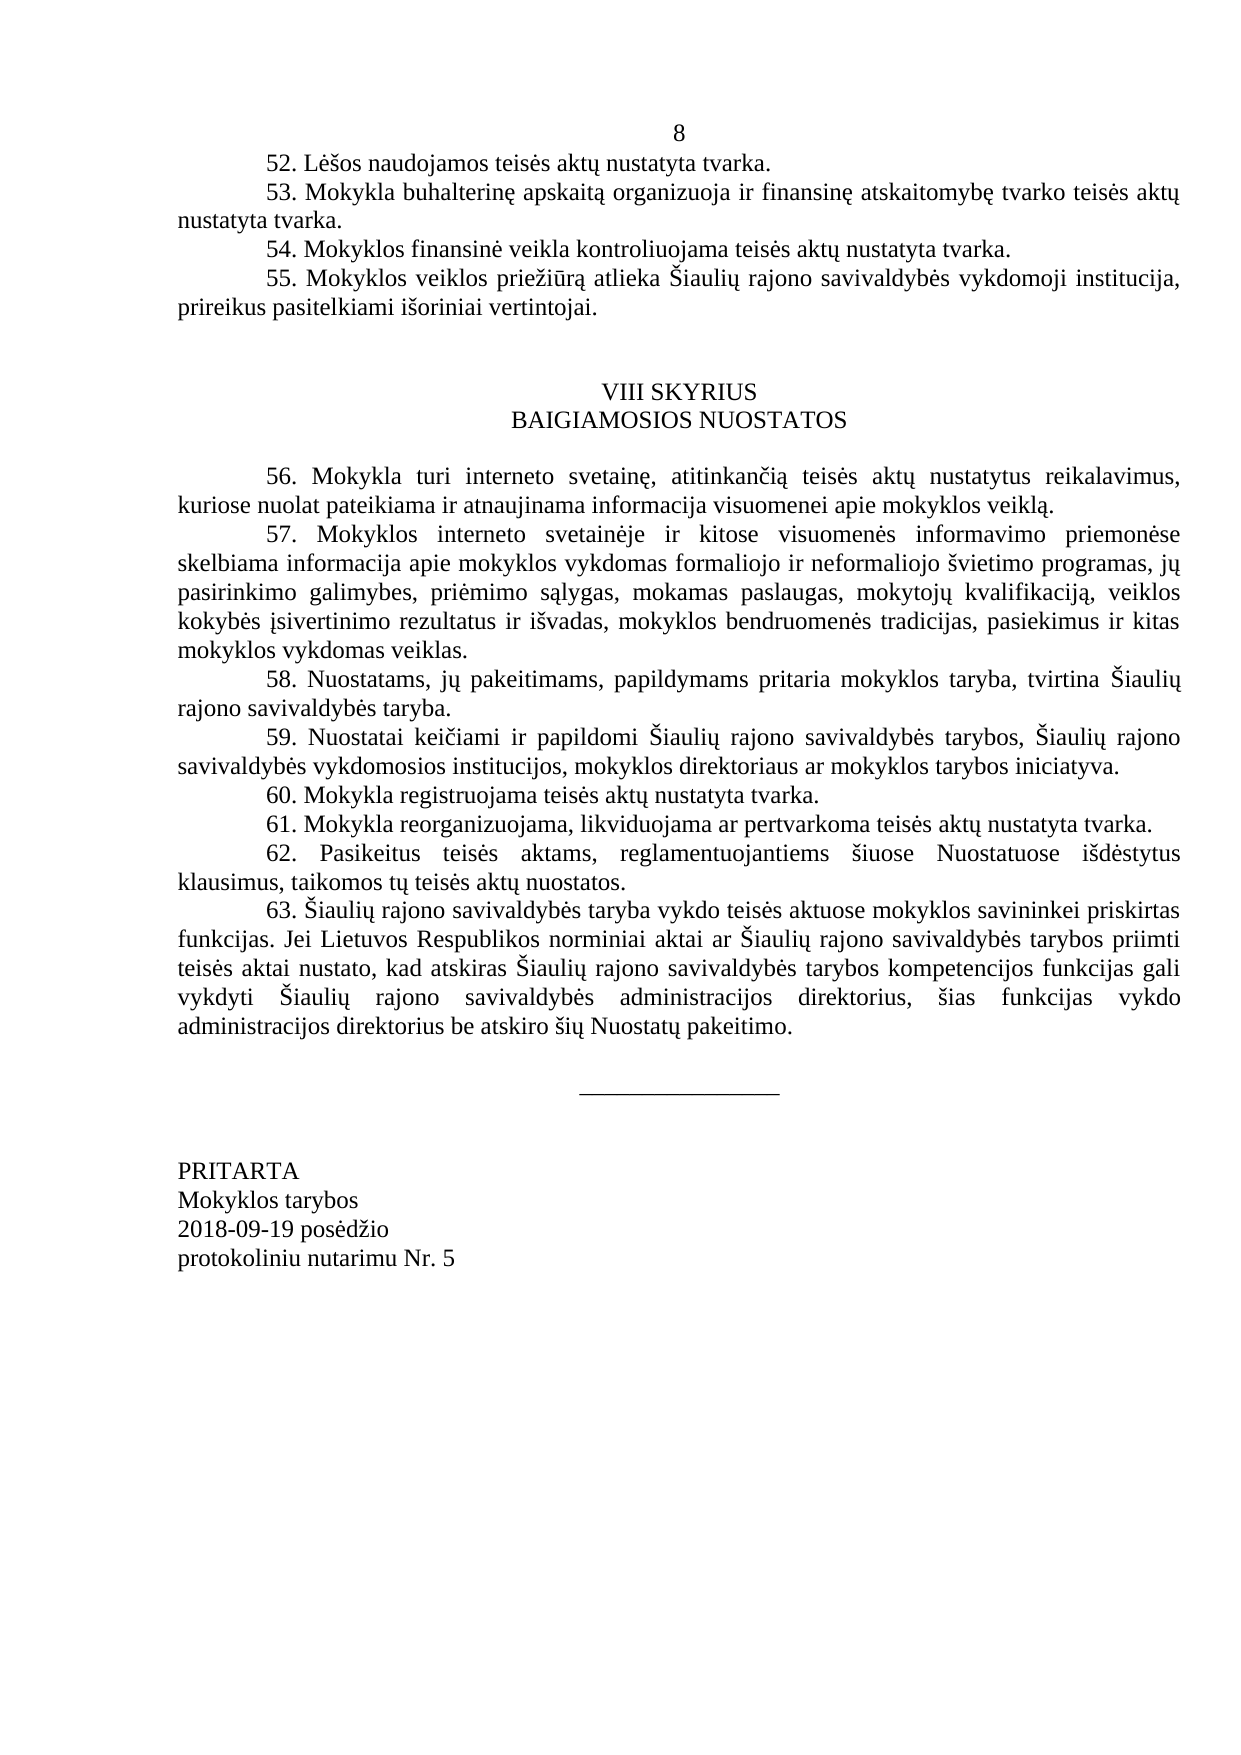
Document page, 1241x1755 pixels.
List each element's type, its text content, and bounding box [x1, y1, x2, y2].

text 59. Nuostatai keičiami ir papildomi Šiaulių rajono savivaldybės tarybos, Šiaulių rajono savivaldybės vykdomosios institucijos, mokyklos direktoriaus ar mokyklos tarybos iniciatyva. [177, 722, 1181, 779]
text 57. Mokyklos interneto svetainėje ir kitose visuomenės informavimo priemonėse skelbiama informacija apie mokyklos vykdomas formaliojo ir neformaliojo švietimo programas, jų pasirinkimo galimybes, priėmimo sąlygas, mokamas paslaugas, mokytojų kvalifikaciją, veiklos kokybės įsivertinimo rezultatus ir išvadas, mokyklos bendruomenės tradicijas, pasiekimus ir kitas mokyklos vykdomas veiklas. [177, 519, 1181, 664]
text 56. Mokykla turi interneto svetainę, atitinkančią teisės aktų nustatytus reikalavimus, kuriose nuolat pateikiama ir atnaujinama informacija visuomenei apie mokyklos veiklą. [177, 461, 1181, 519]
text 60. Mokykla registruojama teisės aktų nustatyta tvarka. [177, 780, 1181, 808]
text 52. Lėšos naudojamos teisės aktų nustatyta tvarka. [177, 148, 1181, 176]
text PRITARTA [177, 1156, 1181, 1185]
text 2018-09-19 posėdžio [177, 1214, 1181, 1243]
text 55. Mokyklos veiklos priežiūrą atlieka Šiaulių rajono savivaldybės vykdomoji institucija, prireikus pasitelkiami išoriniai vertintojai. [177, 263, 1181, 321]
text 58. Nuostatams, jų pakeitimams, papildymams pritaria mokyklos taryba, tvirtina Šiaulių rajono savivaldybės taryba. [177, 664, 1181, 722]
text ________________ [177, 1069, 1181, 1098]
text VIII SKYRIUS [177, 377, 1181, 405]
text BAIGIAMOSIOS NUOSTATOS [177, 406, 1181, 434]
text 54. Mokyklos finansinė veikla kontroliuojama teisės aktų nustatyta tvarka. [177, 234, 1181, 263]
text protokoliniu nutarimu Nr. 5 [177, 1243, 1181, 1272]
text Mokyklos tarybos [177, 1185, 1181, 1214]
text 61. Mokykla reorganizuojama, likviduojama ar pertvarkoma teisės aktų nustatyta tvarka. [177, 809, 1181, 837]
text 63. Šiaulių rajono savivaldybės taryba vykdo teisės aktuose mokyklos savininkei priskirtas funkcijas. Jei Lietuvos Respublikos norminiai aktai ar Šiaulių rajono savivaldybės tarybos priimti teisės aktai nustato, kad atskiras Šiaulių rajono savivaldybės tarybos kompetencijos funkcijas gali vykdyti Šiaulių rajono savivaldybės administracijos direktorius, šias funkcijas vykdo administracijos direktorius be atskiro šių Nuostatų pakeitimo. [177, 896, 1181, 1040]
text 53. Mokykla buhalterinę apskaitą organizuoja ir finansinę atskaitomybę tvarko teisės aktų nustatyta tvarka. [177, 177, 1181, 234]
text 62. Pasikeitus teisės aktams, reglamentuojantiems šiuose Nuostatuose išdėstytus klausimus, taikomos tų teisės aktų nuostatos. [177, 838, 1181, 895]
